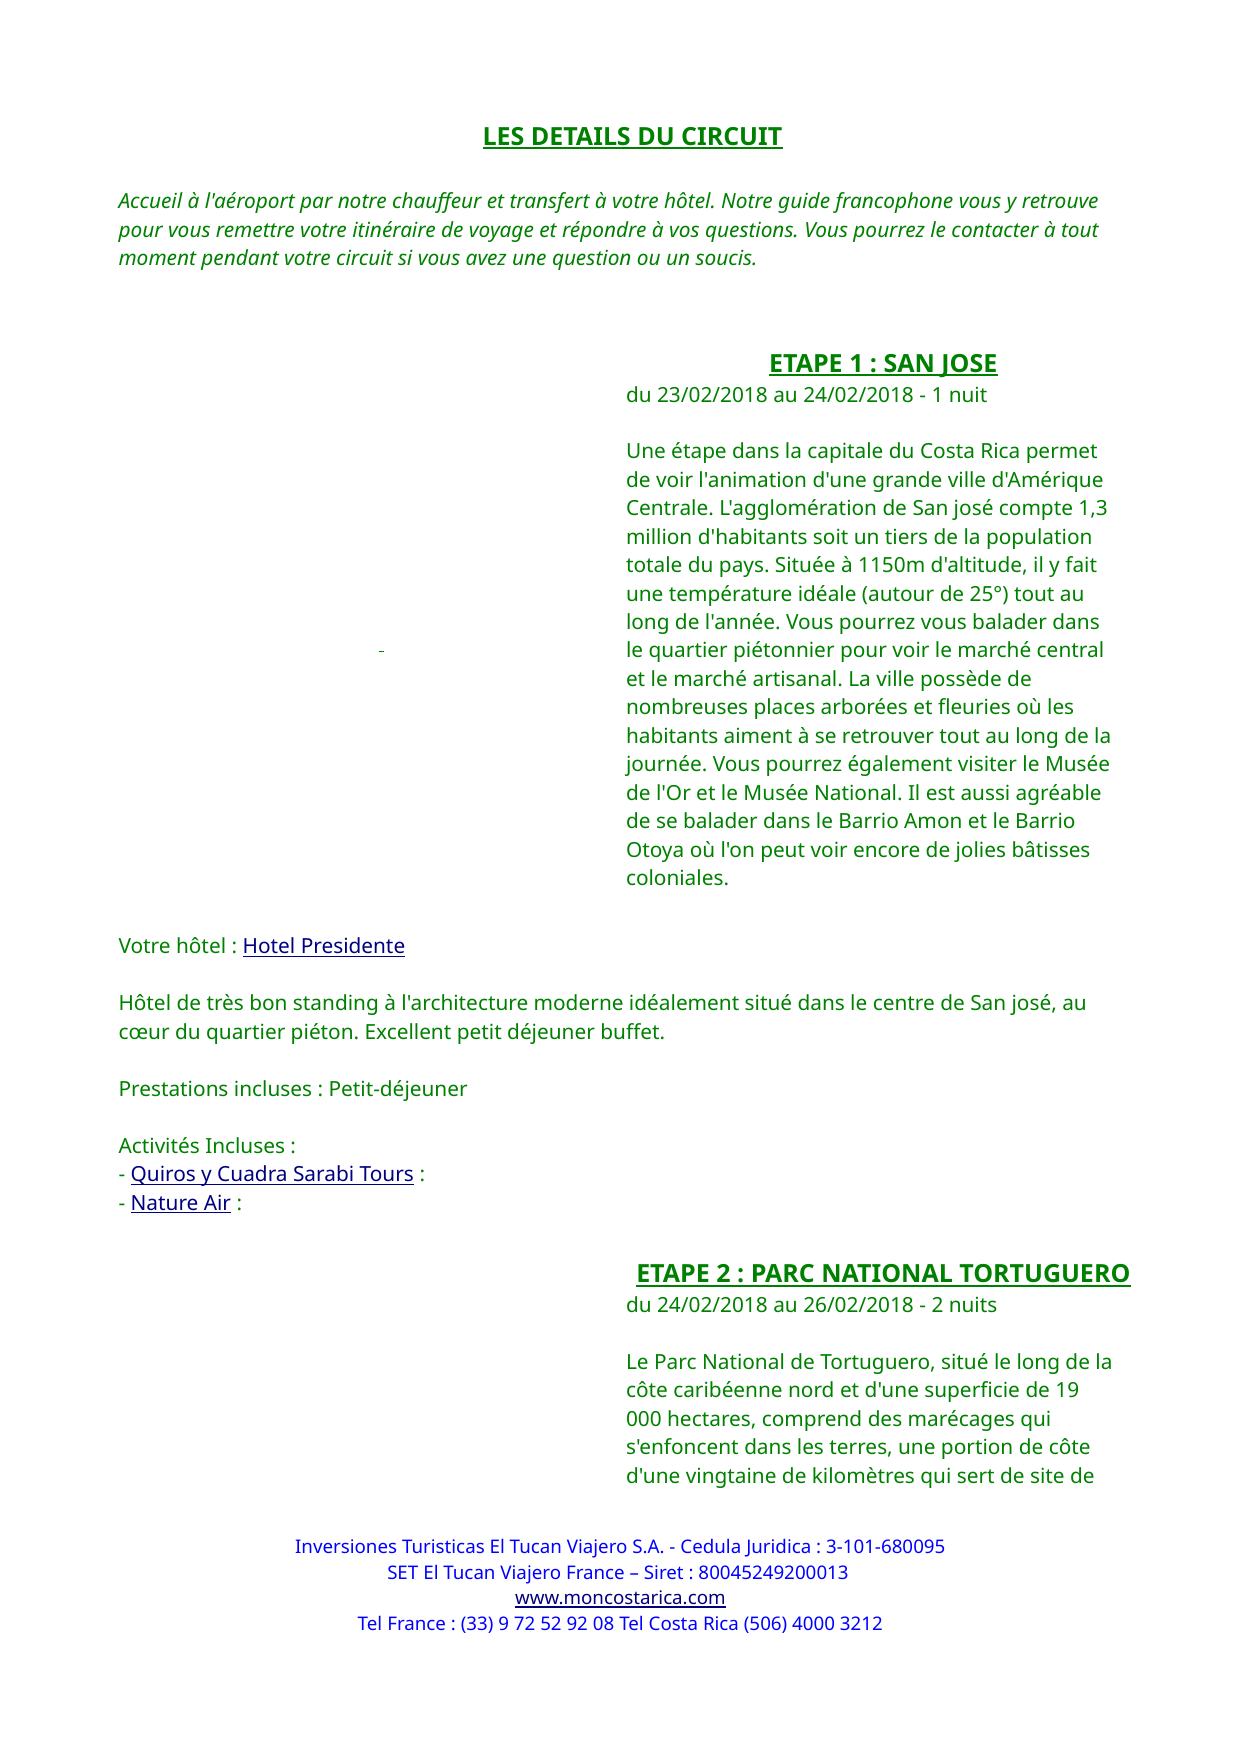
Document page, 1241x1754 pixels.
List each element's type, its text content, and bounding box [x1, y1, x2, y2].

text Votre hôtel : Hotel Presidente [118, 931, 1122, 960]
text Hôtel de très bon standing à l'architecture moderne idéalement situé dans le centre de San josé, au cœur du quartier piéton. Excellent petit déjeuner buffet. [118, 988, 1122, 1045]
table_header ETAPE 1 : SAN JOSE du 23/02/2018 au 24/02/2018 - 1 nuit Une étape dans la capitale du Costa Rica permet de voir l'animation d'une grande ville d'Amérique Centrale. L'agglomération de San josé compte 1,3 million d'habitants soit un tiers de la population totale du pays. Située à 1150m d'altitude, il y fait une température idéale (autour de 25°) tout au long de l'année. Vous pourrez vous balader dans le quartier piétonnier pour voir le marché central et le marché artisanal. La ville possède de nombreuses places arborées et fleuries où les habitants aiment à se retrouver tout au long de la journée. Vous pourrez également visiter le Musée de l'Or et le Musée National. Il est aussi agréable de se balader dans le Barrio Amon et le Barrio Otoya où l'on peut voir encore de jolies bâtisses coloniales. [620, 340, 1122, 897]
text Accueil à l'aéroport par notre chauffeur et transfert à votre hôtel. Notre guide francophone vous y retrouve pour vous remettre votre itinéraire de voyage et répondre à vos questions. Vous pourrez le contacter à tout moment pendant votre circuit si vous avez une question ou un soucis. [118, 186, 1146, 272]
text - Nature Air : [118, 1188, 1122, 1216]
text Prestations incluses : Petit-déjeuner [118, 1074, 1122, 1103]
table_header [118, 1250, 620, 1495]
text - Quiros y Cuadra Sarabi Tours : [118, 1159, 1122, 1188]
text LES DETAILS DU CIRCUIT [118, 118, 1146, 152]
table_header ETAPE 2 : PARC NATIONAL TORTUGUERO du 24/02/2018 au 26/02/2018 - 2 nuits Le Parc National de Tortuguero, situé le long de la côte caribéenne nord et d'une superficie de 19 000 hectares, comprend des marécages qui s'enfoncent dans les terres, une portion de côte d'une vingtaine de kilomètres qui sert de site de ponte aux tortues et une portion d'eaux territoriales. Le Parc est composé d'un labyrinthe de canaux qui permettent d'observer la faune et la flore depuis des petits bateaux à moteur. Le parc protège la reproduction des tortues vertes. Vous assisterez à la ponte des tortues vertes (Juin à Octobre) ou des tortues luth géantes (mi-février à juillet) ou assisterez à l'éclosion et le retour à la mer des bébés tortues. Vous pourrez admirer plus de 300 espèces d'oiseaux dont le fameux toucan, 57 espèces d'amphibiens, 111 espèces de reptiles et 60 espèces de mammifères dont les jaguars, tapirs, ocelots, crocodiles... Le village de Tortuguero est un village pittoresque qui s'étend entre la mer des caraibes et le canal principal. Tous les logdes de Tortuguero sont isolés entre canaux et forêt, on y accède uniquement en bateau depuis les ports de la Pavona ou Cano Banco ou depuis l'aéroport de Tortuguero. Ils proposent tous des formules tout inclus : transport depuis San José en bus puis bateau, repas, guide, logement et excursion. [620, 1250, 1122, 1495]
text Activités Incluses : [118, 1131, 1122, 1159]
table_header [118, 340, 620, 897]
